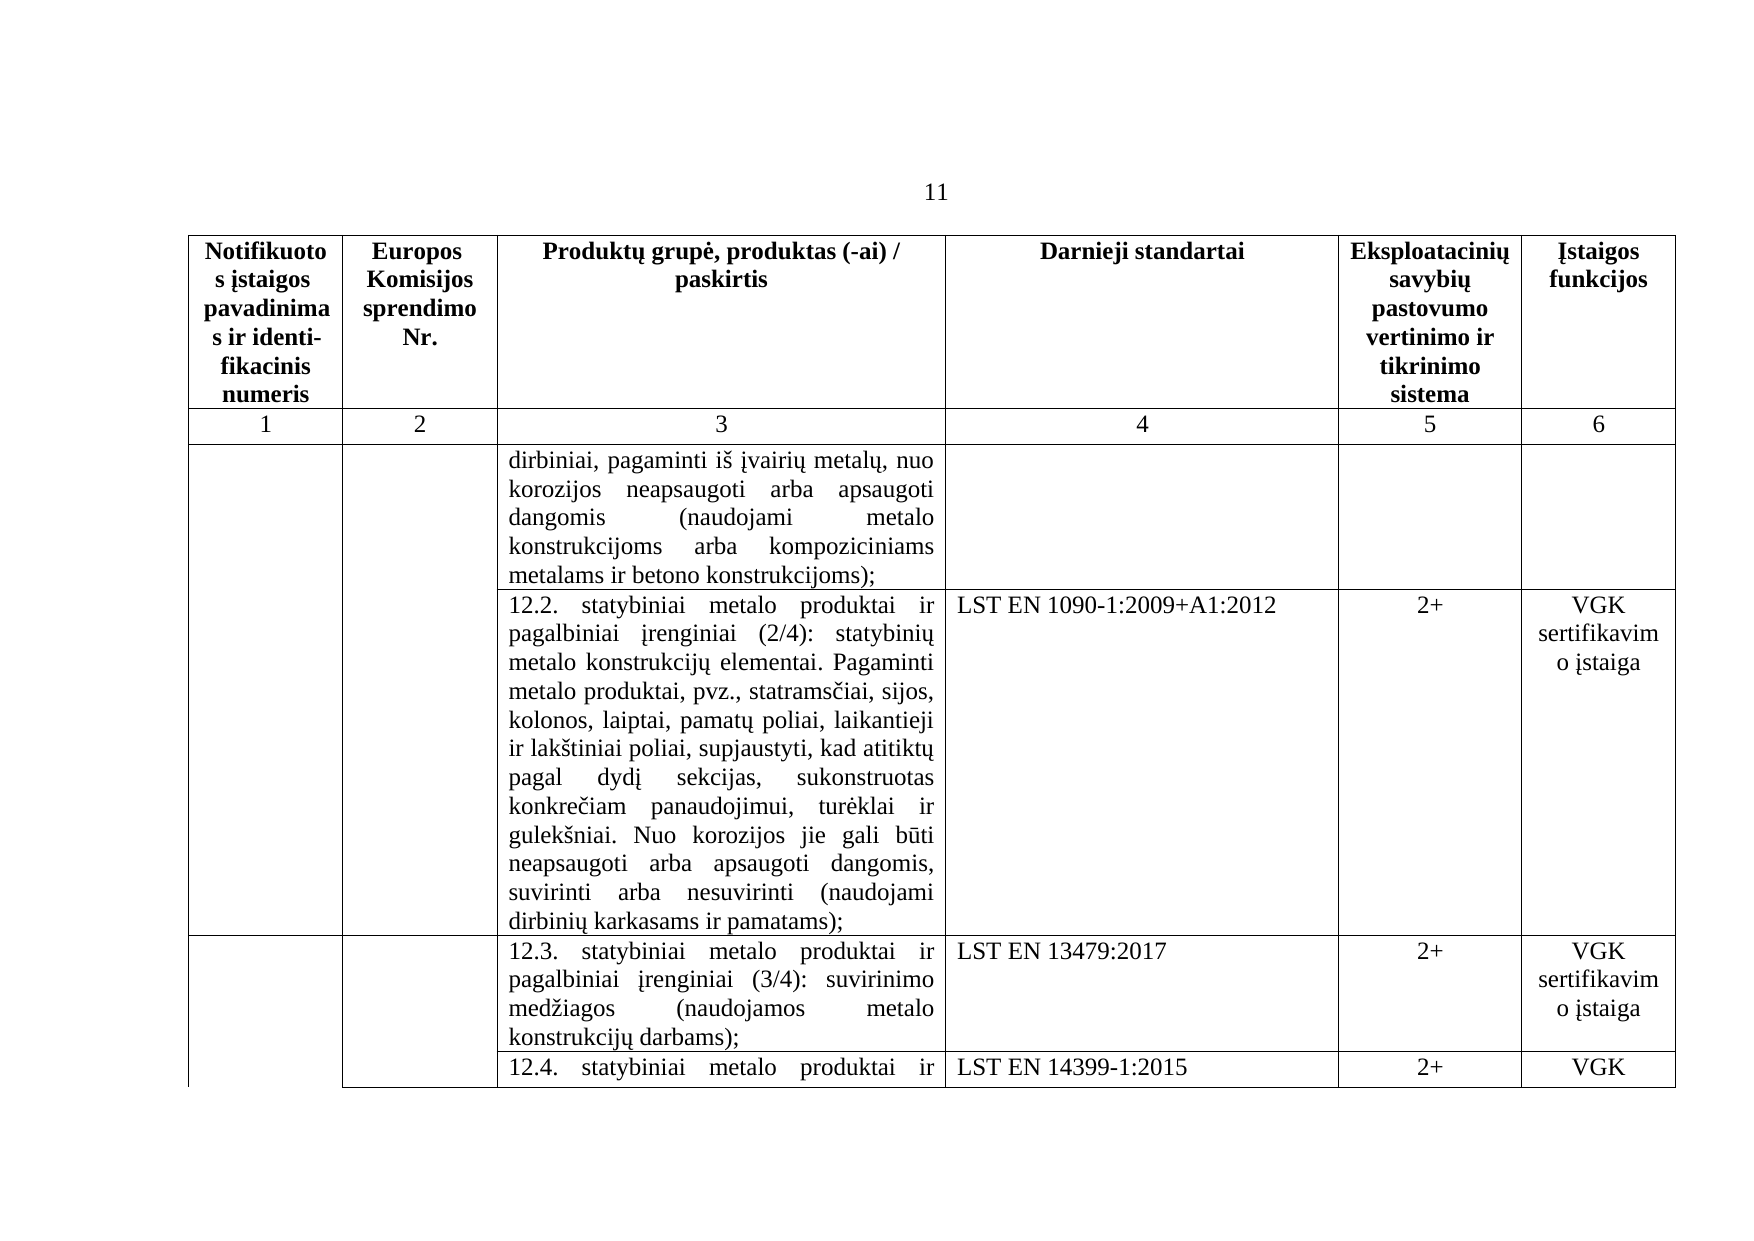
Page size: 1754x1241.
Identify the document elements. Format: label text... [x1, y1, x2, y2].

table_header Darnieji standartai [946, 236, 1338, 408]
table_cell 12.2. statybiniai metalo produktai ir pagalbiniai įrenginiai (2/4): statybinių metalo konstrukcijų elementai. Pagaminti metalo produktai, pvz., statramsčiai, sijos, kolonos, laiptai, pamatų poliai, laikantieji ir lakštiniai poliai, supjaustyti, kad atitiktų pagal dydį sekcijas, sukonstruotas konkrečiam panaudojimui, turėklai ir gulekšniai. Nuo korozijos jie gali būti neapsaugoti arba apsaugoti dangomis, suvirinti arba nesuvirinti (naudojami dirbinių karkasams ir pamatams); [498, 590, 945, 935]
table_cell 4 [946, 409, 1338, 444]
table_cell 2 [343, 409, 497, 444]
table_header Notifikuotos įstaigos pavadinimas ir identi- fikacinis numeris [189, 236, 342, 408]
table_cell 1 [189, 409, 342, 444]
table_cell VGK [1522, 1052, 1675, 1087]
table_cell [343, 1051, 497, 1087]
table_cell 12.3. statybiniai metalo produktai ir pagalbiniai įrenginiai (3/4): suvirinimo medžiagos (naudojamos metalo konstrukcijų darbams); [498, 936, 945, 1051]
table_cell [1522, 445, 1675, 589]
table_header Europos Komisijos sprendimo Nr. [343, 236, 497, 408]
table_cell 5 [1339, 409, 1521, 444]
table_cell [189, 445, 342, 589]
table_cell LST EN 13479:2017 [946, 936, 1338, 1051]
table_cell VGK sertifikavimo įstaiga [1522, 590, 1675, 935]
table_cell LST EN 1090-1:2009+A1:2012 [946, 590, 1338, 935]
table_header Produktų grupė, produktas (-ai) / paskirtis [498, 236, 945, 408]
table_cell 6 [1522, 409, 1675, 444]
table_cell [189, 589, 342, 935]
table_cell VGK sertifikavimo įstaiga [1522, 936, 1675, 1051]
table_cell dirbiniai, pagaminti iš įvairių metalų, nuo korozijos neapsaugoti arba apsaugoti dangomis (naudojami metalo konstrukcijoms arba kompoziciniams metalams ir betono konstrukcijoms); [498, 445, 945, 589]
table_header Eksploatacinių savybių pastovumo vertinimo ir tikrinimo sistema [1339, 236, 1521, 408]
table_cell [189, 936, 342, 1051]
table_cell [1339, 445, 1521, 589]
table_cell [343, 445, 497, 589]
table_cell LST EN 14399-1:2015 [946, 1052, 1338, 1087]
table_cell 2+ [1339, 590, 1521, 935]
table_cell 2+ [1339, 1052, 1521, 1087]
table_cell [343, 936, 497, 1051]
table_cell 3 [498, 409, 945, 444]
table_cell 2+ [1339, 936, 1521, 1051]
table_cell 12.4. statybiniai metalo produktai ir [498, 1052, 945, 1087]
table_cell [189, 1051, 342, 1087]
table_cell [343, 589, 497, 935]
table_header Įstaigos funkcijos [1522, 236, 1675, 408]
table_cell [946, 445, 1338, 589]
